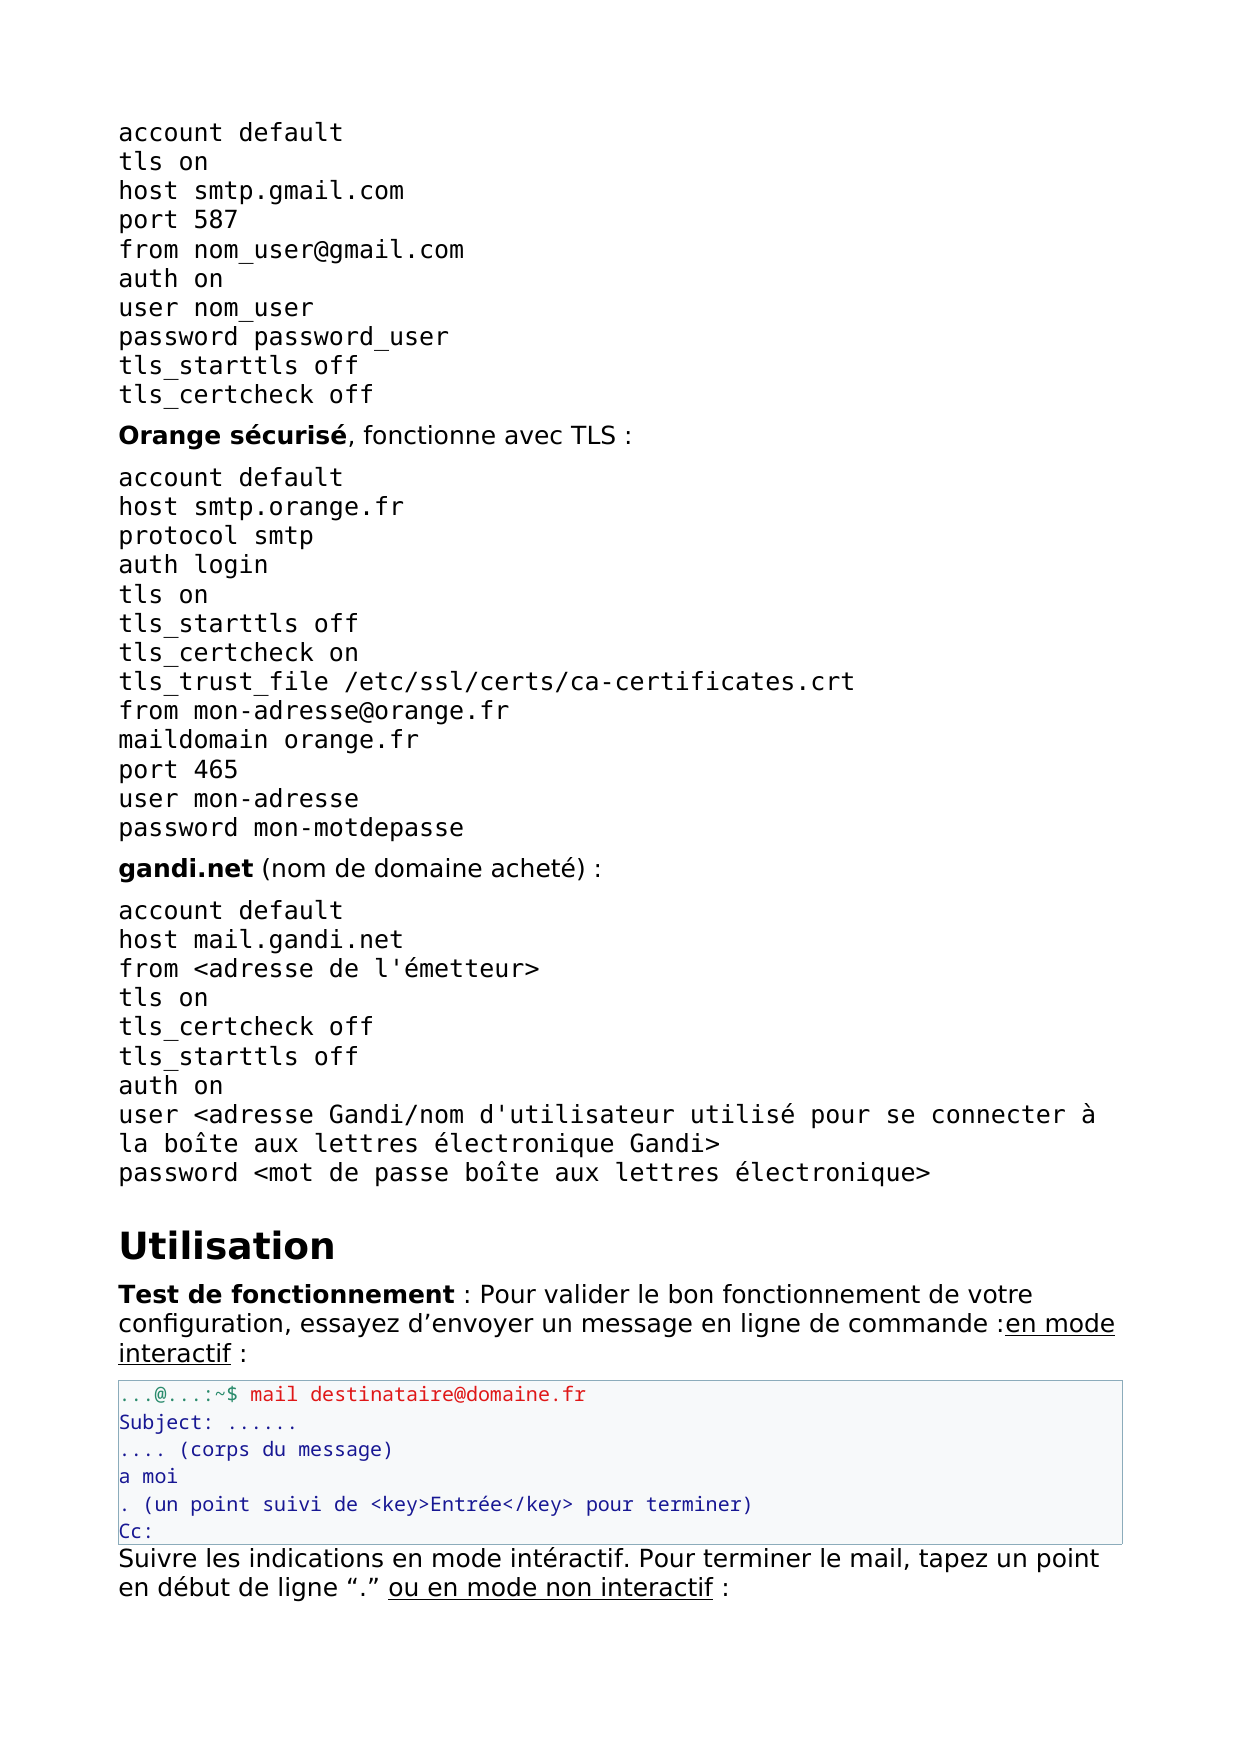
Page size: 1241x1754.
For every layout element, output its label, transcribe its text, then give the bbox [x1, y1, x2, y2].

text Test de fonctionnement : Pour valider le bon fonctionnement de votre configuration, essayez d’envoyer un message en ligne de commande :en mode interactif : [118, 1280, 1122, 1368]
text Suivre les indications en mode intéractif. Pour terminer le mail, tapez un point en début de ligne “.” ou en mode non interactif : [118, 1545, 1122, 1603]
text ...@...:~$ mail destinataire@domaine.fr Subject: ...... .... (corps du message) a moi . (un point suivi de <key>Entrée</key> pour terminer) Cc: [119, 1381, 1122, 1544]
text account default host smtp.orange.fr protocol smtp auth login tls on tls_starttls off tls_certcheck on tls_trust_file /etc/ssl/certs/ca-certificates.crt from mon-adresse@orange.fr maildomain orange.fr port 465 user mon-adresse password mon-motdepasse [118, 463, 1122, 842]
text gandi.net (nom de domaine acheté) : [118, 854, 1122, 883]
text Orange sécurisé, fonctionne avec TLS : [118, 422, 1122, 451]
subtitle Utilisation [118, 1224, 1122, 1268]
text account default tls on host smtp.gmail.com port 587 from nom_user@gmail.com auth on user nom_user password password_user tls_starttls off tls_certcheck off [118, 118, 1122, 410]
text account default host mail.gandi.net from <adresse de l'émetteur> tls on tls_certcheck off tls_starttls off auth on user <adresse Gandi/nom d'utilisateur utilisé pour se connecter à la boîte aux lettres électronique Gandi> password <mot de passe boîte aux lettres électronique> [118, 896, 1122, 1187]
